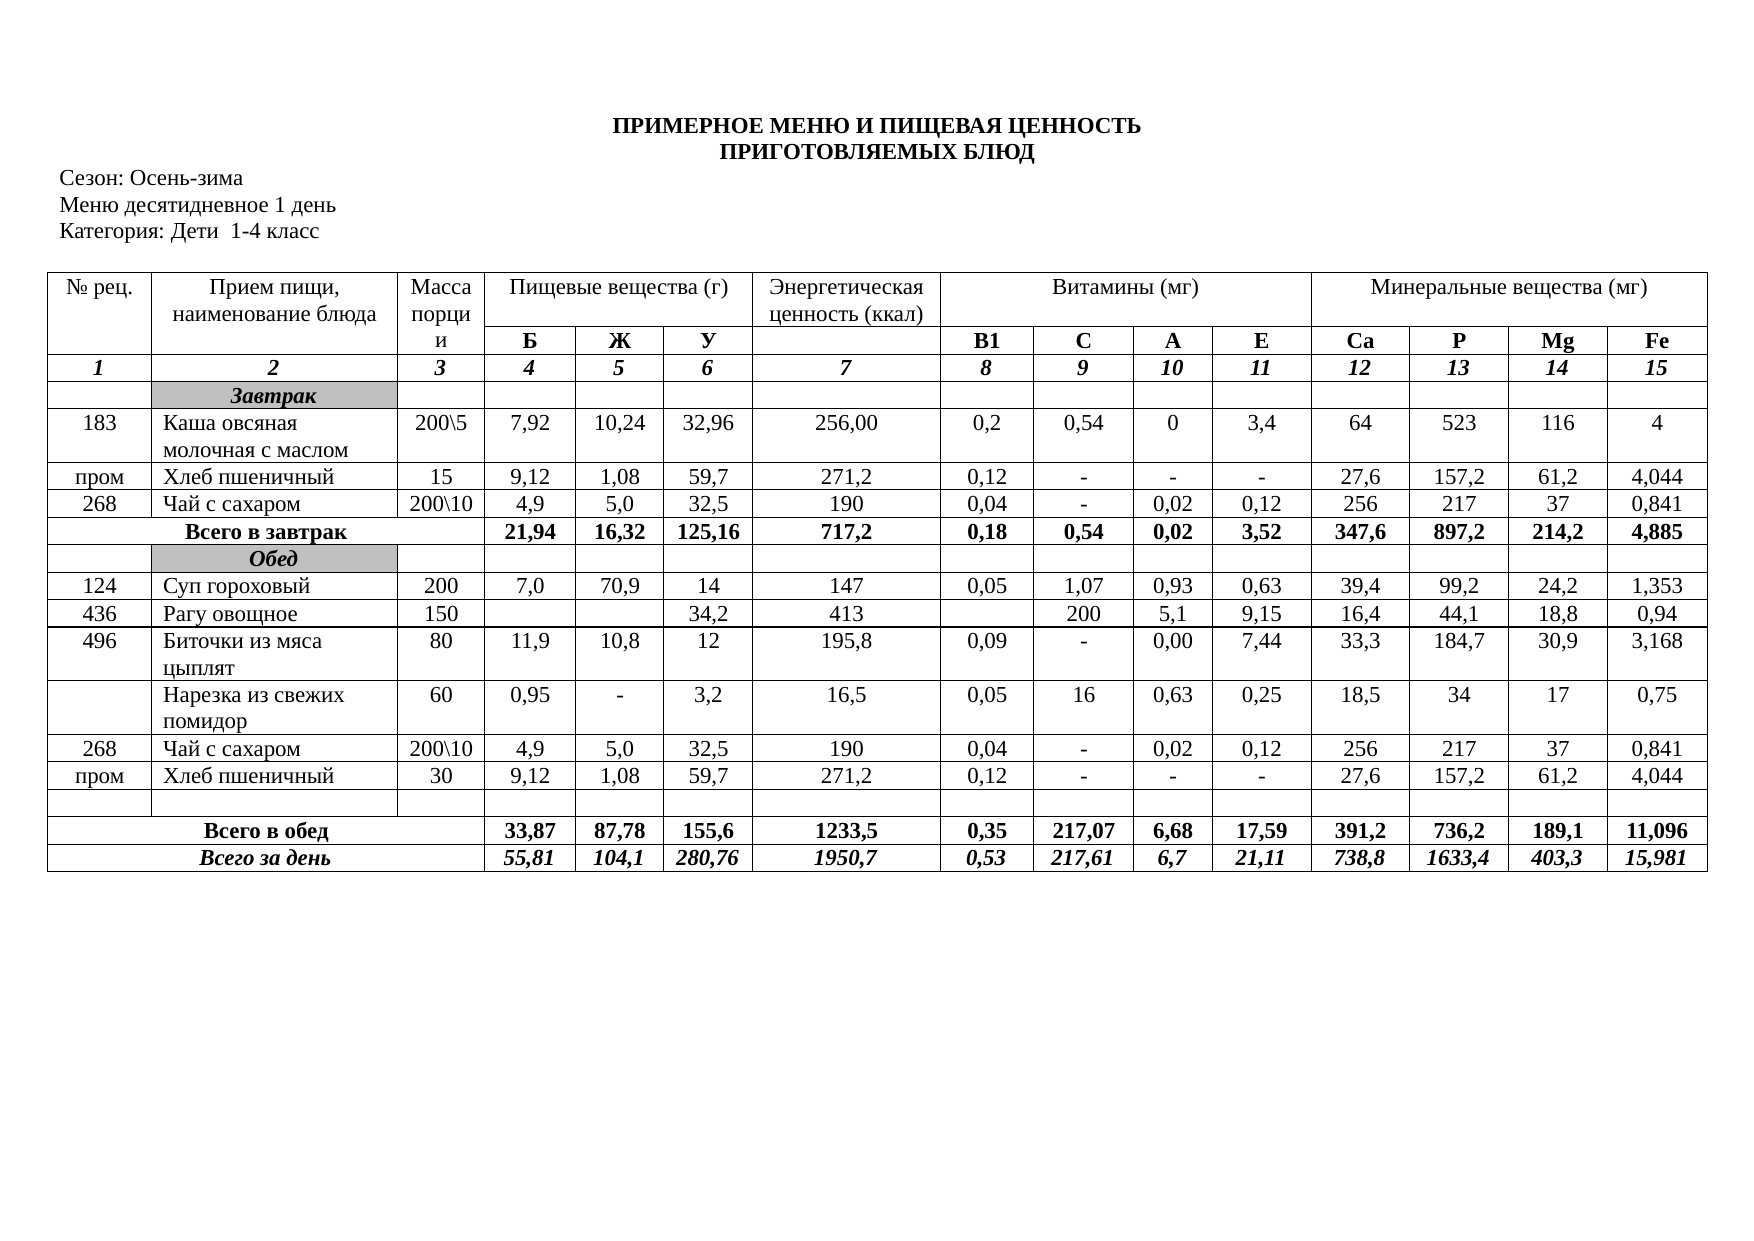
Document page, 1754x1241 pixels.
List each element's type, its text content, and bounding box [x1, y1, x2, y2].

table_cell 3,52 [1213, 518, 1311, 544]
table_cell - [1034, 762, 1133, 789]
table_cell 0,18 [941, 518, 1033, 544]
text Категория: Дети 1-4 класс [59, 217, 1695, 243]
table_cell 15 [398, 463, 484, 489]
table_cell 1 [48, 355, 151, 381]
table_cell 738,8 [1312, 845, 1409, 871]
table_cell 200\10 [398, 735, 484, 761]
text ПРИМЕРНОЕ МЕНЮ И ПИЩЕВАЯ ЦЕННОСТЬ [59, 112, 1695, 138]
table_cell 1233,5 [753, 817, 940, 843]
table_cell 17 [1509, 681, 1607, 734]
table_cell 0,63 [1213, 573, 1311, 599]
table_cell 9,12 [485, 762, 575, 789]
table_cell 217 [1410, 735, 1508, 761]
table_cell [48, 681, 151, 734]
table_cell 6 [664, 355, 752, 381]
table_cell 5,0 [576, 490, 663, 517]
table_cell 13 [1410, 355, 1508, 381]
table_cell [1608, 790, 1707, 816]
table_cell Каша овсяная молочная с маслом [152, 409, 397, 462]
table_cell 0,75 [1608, 681, 1707, 734]
table_cell 1,07 [1034, 573, 1133, 599]
table_cell Завтрак [152, 382, 397, 408]
table_cell 496 [48, 628, 151, 680]
table_cell [398, 790, 484, 816]
table_cell 0,12 [1213, 735, 1311, 761]
table_cell 11,096 [1608, 817, 1707, 843]
table_cell Ж [576, 327, 663, 353]
table_cell 280,76 [664, 845, 752, 871]
table_cell [48, 790, 151, 816]
table_cell 0,94 [1608, 600, 1707, 626]
table_cell [485, 790, 575, 816]
table_cell 33,87 [485, 817, 575, 843]
table_cell 11,9 [485, 628, 575, 680]
table_cell [753, 545, 940, 572]
table_cell [48, 545, 151, 572]
table_cell 30 [398, 762, 484, 789]
table_cell 61,2 [1509, 463, 1607, 489]
table_cell 37 [1509, 735, 1607, 761]
table_cell С [1034, 327, 1133, 353]
table_cell Чай с сахаром [152, 490, 397, 517]
table_cell Всего в завтрак [48, 518, 484, 544]
table_cell 0,95 [485, 681, 575, 734]
table_cell 7,0 [485, 573, 575, 599]
table_cell [1213, 790, 1311, 816]
table_cell 0,00 [1134, 628, 1212, 680]
table_cell 4,044 [1608, 463, 1707, 489]
table_cell 32,96 [664, 409, 752, 462]
table_cell - [1034, 735, 1133, 761]
table_cell [1134, 790, 1212, 816]
table_cell 59,7 [664, 762, 752, 789]
table_cell Рагу овощное [152, 600, 397, 626]
table_cell 184,7 [1410, 628, 1508, 680]
table_cell 87,78 [576, 817, 663, 843]
table_cell 24,2 [1509, 573, 1607, 599]
table_cell 200 [1034, 600, 1133, 626]
table_cell [1213, 382, 1311, 408]
table_cell 157,2 [1410, 762, 1508, 789]
table_cell Биточки из мяса цыплят [152, 628, 397, 680]
table_cell 16,32 [576, 518, 663, 544]
table_cell 15 [1608, 355, 1707, 381]
table_cell 99,2 [1410, 573, 1508, 599]
table_cell [664, 382, 752, 408]
table_cell 32,5 [664, 490, 752, 517]
table_cell 150 [398, 600, 484, 626]
table_cell Хлеб пшеничный [152, 762, 397, 789]
table_cell 0,93 [1134, 573, 1212, 599]
table_cell 7,44 [1213, 628, 1311, 680]
table_cell 3,2 [664, 681, 752, 734]
table_header № рец. [48, 273, 151, 353]
table_cell 39,4 [1312, 573, 1409, 599]
table_cell 9,12 [485, 463, 575, 489]
table_cell 0,04 [941, 735, 1033, 761]
table_header Пищевые вещества (г) [485, 273, 752, 326]
table_cell 268 [48, 490, 151, 517]
table_cell 10,24 [576, 409, 663, 462]
table_cell 16,4 [1312, 600, 1409, 626]
table_cell 736,2 [1410, 817, 1508, 843]
table_cell Ca [1312, 327, 1409, 353]
table_header Энергетическая ценность (ккал) [753, 273, 940, 326]
table_cell 1,08 [576, 762, 663, 789]
table_cell 64 [1312, 409, 1409, 462]
table_cell 5 [576, 355, 663, 381]
table_cell 1950,7 [753, 845, 940, 871]
table_cell 200\5 [398, 409, 484, 462]
table_cell 17,59 [1213, 817, 1311, 843]
table_cell 16,5 [753, 681, 940, 734]
table_cell 10 [1134, 355, 1212, 381]
table_cell [398, 545, 484, 572]
table_cell 0,841 [1608, 490, 1707, 517]
table_cell 4,9 [485, 735, 575, 761]
table_cell 4 [1608, 409, 1707, 462]
table_cell - [1034, 463, 1133, 489]
table_cell [576, 790, 663, 816]
table_cell 18,8 [1509, 600, 1607, 626]
table_cell 5,1 [1134, 600, 1212, 626]
table_cell 0,02 [1134, 518, 1212, 544]
table_cell [398, 382, 484, 408]
table_cell [1034, 382, 1133, 408]
table_cell 214,2 [1509, 518, 1607, 544]
table_cell Б [485, 327, 575, 353]
table_cell 0,25 [1213, 681, 1311, 734]
table_cell 391,2 [1312, 817, 1409, 843]
table_cell 0,04 [941, 490, 1033, 517]
table_cell 1,353 [1608, 573, 1707, 599]
table_cell 124 [48, 573, 151, 599]
table_cell 4 [485, 355, 575, 381]
table_cell 190 [753, 735, 940, 761]
table_cell 436 [48, 600, 151, 626]
table_cell 30,9 [1509, 628, 1607, 680]
table_cell 32,5 [664, 735, 752, 761]
table_cell 9 [1034, 355, 1133, 381]
table_cell 61,2 [1509, 762, 1607, 789]
table_cell 4,9 [485, 490, 575, 517]
table_cell 0,54 [1034, 518, 1133, 544]
table_cell 189,1 [1509, 817, 1607, 843]
table_cell [1509, 545, 1607, 572]
table_cell [1134, 382, 1212, 408]
table_cell [48, 382, 151, 408]
table_cell Е [1213, 327, 1311, 353]
table_cell 190 [753, 490, 940, 517]
table_cell 1633,4 [1410, 845, 1508, 871]
table_cell 271,2 [753, 762, 940, 789]
table_cell 44,1 [1410, 600, 1508, 626]
table_cell 155,6 [664, 817, 752, 843]
table_cell 200\10 [398, 490, 484, 517]
table_cell [576, 545, 663, 572]
table_cell 217,07 [1034, 817, 1133, 843]
table_header Минеральные вещества (мг) [1312, 273, 1707, 326]
table_cell 0,09 [941, 628, 1033, 680]
table_cell - [1213, 463, 1311, 489]
table_cell [753, 382, 940, 408]
table_cell [1134, 545, 1212, 572]
table_cell 217 [1410, 490, 1508, 517]
table_cell [1608, 382, 1707, 408]
table_cell 897,2 [1410, 518, 1508, 544]
table_cell - [576, 681, 663, 734]
table_cell 10,8 [576, 628, 663, 680]
table_cell - [1134, 762, 1212, 789]
table_cell [941, 545, 1033, 572]
table_cell 14 [664, 573, 752, 599]
table_cell 60 [398, 681, 484, 734]
table_cell 6,68 [1134, 817, 1212, 843]
table_cell 116 [1509, 409, 1607, 462]
table_cell 0,05 [941, 573, 1033, 599]
table_cell 9,15 [1213, 600, 1311, 626]
table_cell Суп гороховый [152, 573, 397, 599]
text ПРИГОТОВЛЯЕМЫХ БЛЮД [59, 138, 1695, 164]
table_cell 3 [398, 355, 484, 381]
table_cell 2 [152, 355, 397, 381]
table_cell 0,02 [1134, 490, 1212, 517]
table_cell 33,3 [1312, 628, 1409, 680]
table_cell 7,92 [485, 409, 575, 462]
table_cell [941, 382, 1033, 408]
table_cell 15,981 [1608, 845, 1707, 871]
table_cell А [1134, 327, 1212, 353]
table_cell 3,168 [1608, 628, 1707, 680]
table_cell [1608, 545, 1707, 572]
table_cell 16 [1034, 681, 1133, 734]
table_cell 0,35 [941, 817, 1033, 843]
table_cell Хлеб пшеничный [152, 463, 397, 489]
table_cell 183 [48, 409, 151, 462]
table_cell 256 [1312, 490, 1409, 517]
table_cell [753, 327, 940, 353]
table_cell 413 [753, 600, 940, 626]
table_cell 8 [941, 355, 1033, 381]
table_cell 12 [664, 628, 752, 680]
table_cell [1509, 382, 1607, 408]
table_cell 268 [48, 735, 151, 761]
table_cell 12 [1312, 355, 1409, 381]
table_cell пром [48, 463, 151, 489]
table_cell 0,54 [1034, 409, 1133, 462]
table_cell 80 [398, 628, 484, 680]
table_cell 37 [1509, 490, 1607, 517]
table_cell 4,885 [1608, 518, 1707, 544]
table_cell 0,12 [1213, 490, 1311, 517]
text Сезон: Осень-зима [59, 164, 1695, 191]
table_cell [152, 790, 397, 816]
table_cell 14 [1509, 355, 1607, 381]
table_cell [576, 600, 663, 626]
table_cell [1410, 790, 1508, 816]
table_cell 7 [753, 355, 940, 381]
table_cell 27,6 [1312, 463, 1409, 489]
table_cell 21,11 [1213, 845, 1311, 871]
table_cell пром [48, 762, 151, 789]
table_cell 157,2 [1410, 463, 1508, 489]
table_cell 347,6 [1312, 518, 1409, 544]
table_cell [1034, 545, 1133, 572]
table_cell 403,3 [1509, 845, 1607, 871]
table_cell 34 [1410, 681, 1508, 734]
table_cell 0,63 [1134, 681, 1212, 734]
table_header Прием пищи, наименование блюда [152, 273, 397, 353]
table_cell [1034, 790, 1133, 816]
table_cell 256 [1312, 735, 1409, 761]
table_cell 18,5 [1312, 681, 1409, 734]
table_cell 1,08 [576, 463, 663, 489]
table_cell 104,1 [576, 845, 663, 871]
table_cell Обед [152, 545, 397, 572]
table_cell 256,00 [753, 409, 940, 462]
table_cell 11 [1213, 355, 1311, 381]
table_cell 6,7 [1134, 845, 1212, 871]
table_cell Всего в обед [48, 817, 484, 843]
table_cell Fe [1608, 327, 1707, 353]
table_cell [1213, 545, 1311, 572]
table_cell [664, 545, 752, 572]
table_cell 0,53 [941, 845, 1033, 871]
table_cell 21,94 [485, 518, 575, 544]
table_cell 200 [398, 573, 484, 599]
table_cell - [1034, 628, 1133, 680]
table_cell [485, 382, 575, 408]
table_cell Чай с сахаром [152, 735, 397, 761]
table_cell Всего за день [48, 845, 484, 871]
table_cell 125,16 [664, 518, 752, 544]
table_cell 0 [1134, 409, 1212, 462]
table_cell [485, 545, 575, 572]
table_cell [485, 600, 575, 626]
table_cell 55,81 [485, 845, 575, 871]
table_cell 0,841 [1608, 735, 1707, 761]
table_cell [1312, 545, 1409, 572]
table_cell - [1213, 762, 1311, 789]
table_cell 59,7 [664, 463, 752, 489]
table_cell В1 [941, 327, 1033, 353]
table_cell 0,12 [941, 762, 1033, 789]
table_cell Нарезка из свежих помидор [152, 681, 397, 734]
table_cell 0,12 [941, 463, 1033, 489]
table_cell 3,4 [1213, 409, 1311, 462]
table_cell 523 [1410, 409, 1508, 462]
table_cell [1410, 545, 1508, 572]
table_cell [1312, 790, 1409, 816]
table_cell P [1410, 327, 1508, 353]
table_cell [941, 790, 1033, 816]
table_cell [941, 600, 1033, 626]
table_cell У [664, 327, 752, 353]
table_cell 195,8 [753, 628, 940, 680]
table_cell [753, 790, 940, 816]
table_cell 271,2 [753, 463, 940, 489]
table_cell 4,044 [1608, 762, 1707, 789]
table_cell [1509, 790, 1607, 816]
table_cell 0,05 [941, 681, 1033, 734]
table_cell 217,61 [1034, 845, 1133, 871]
table_cell - [1134, 463, 1212, 489]
table_cell Mg [1509, 327, 1607, 353]
table_header Масса порции [398, 273, 484, 353]
table_cell 0,2 [941, 409, 1033, 462]
table_header Витамины (мг) [941, 273, 1311, 326]
table_cell - [1034, 490, 1133, 517]
table_cell 70,9 [576, 573, 663, 599]
table_cell [576, 382, 663, 408]
table_cell [664, 790, 752, 816]
table_cell 717,2 [753, 518, 940, 544]
table_cell [1312, 382, 1409, 408]
table_cell 27,6 [1312, 762, 1409, 789]
table_cell 147 [753, 573, 940, 599]
table_cell 5,0 [576, 735, 663, 761]
table_cell [1410, 382, 1508, 408]
table_cell 34,2 [664, 600, 752, 626]
table_cell 0,02 [1134, 735, 1212, 761]
text Меню десятидневное 1 день [59, 191, 1695, 217]
